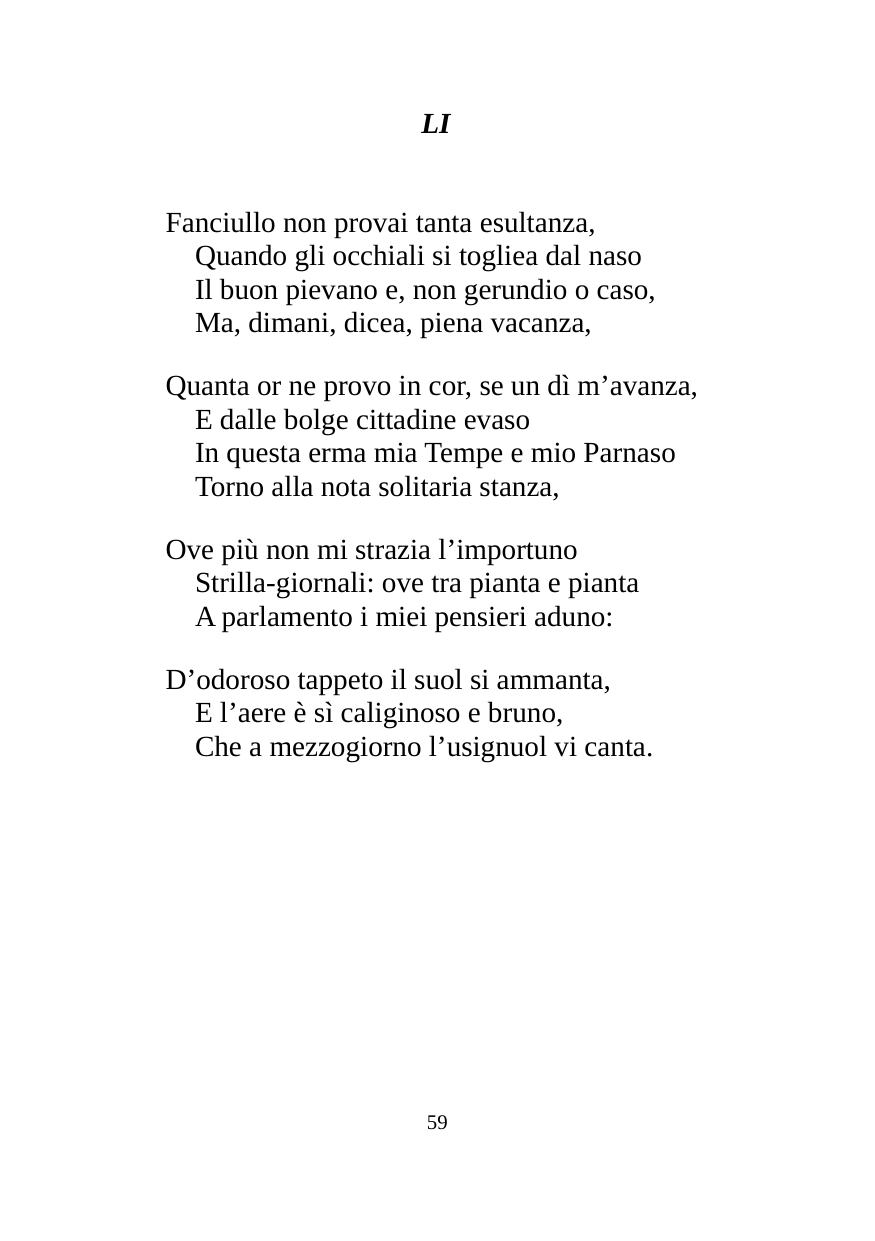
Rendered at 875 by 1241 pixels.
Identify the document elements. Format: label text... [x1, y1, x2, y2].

text Fanciullo non provai tanta esultanza, Quando gli occhiali si togliea dal naso Il buon pievano e, non gerundio o caso, Ma, dimani, dicea, piena vacanza, [165, 205, 768, 339]
subtitle LI [106, 106, 768, 140]
text D’odoroso tappeto il suol si ammanta, E l’aere è sì caliginoso e bruno, Che a mezzogiorno l’usignuol vi canta. [165, 662, 768, 763]
text Quanta or ne provo in cor, se un dì m’avanza, E dalle bolge cittadine evaso In questa erma mia Tempe e mio Parnaso Torno alla nota solitaria stanza, [165, 368, 768, 502]
text Ove più non mi strazia l’importuno Strilla-giornali: ove tra pianta e pianta A parlamento i miei pensieri aduno: [165, 532, 768, 633]
